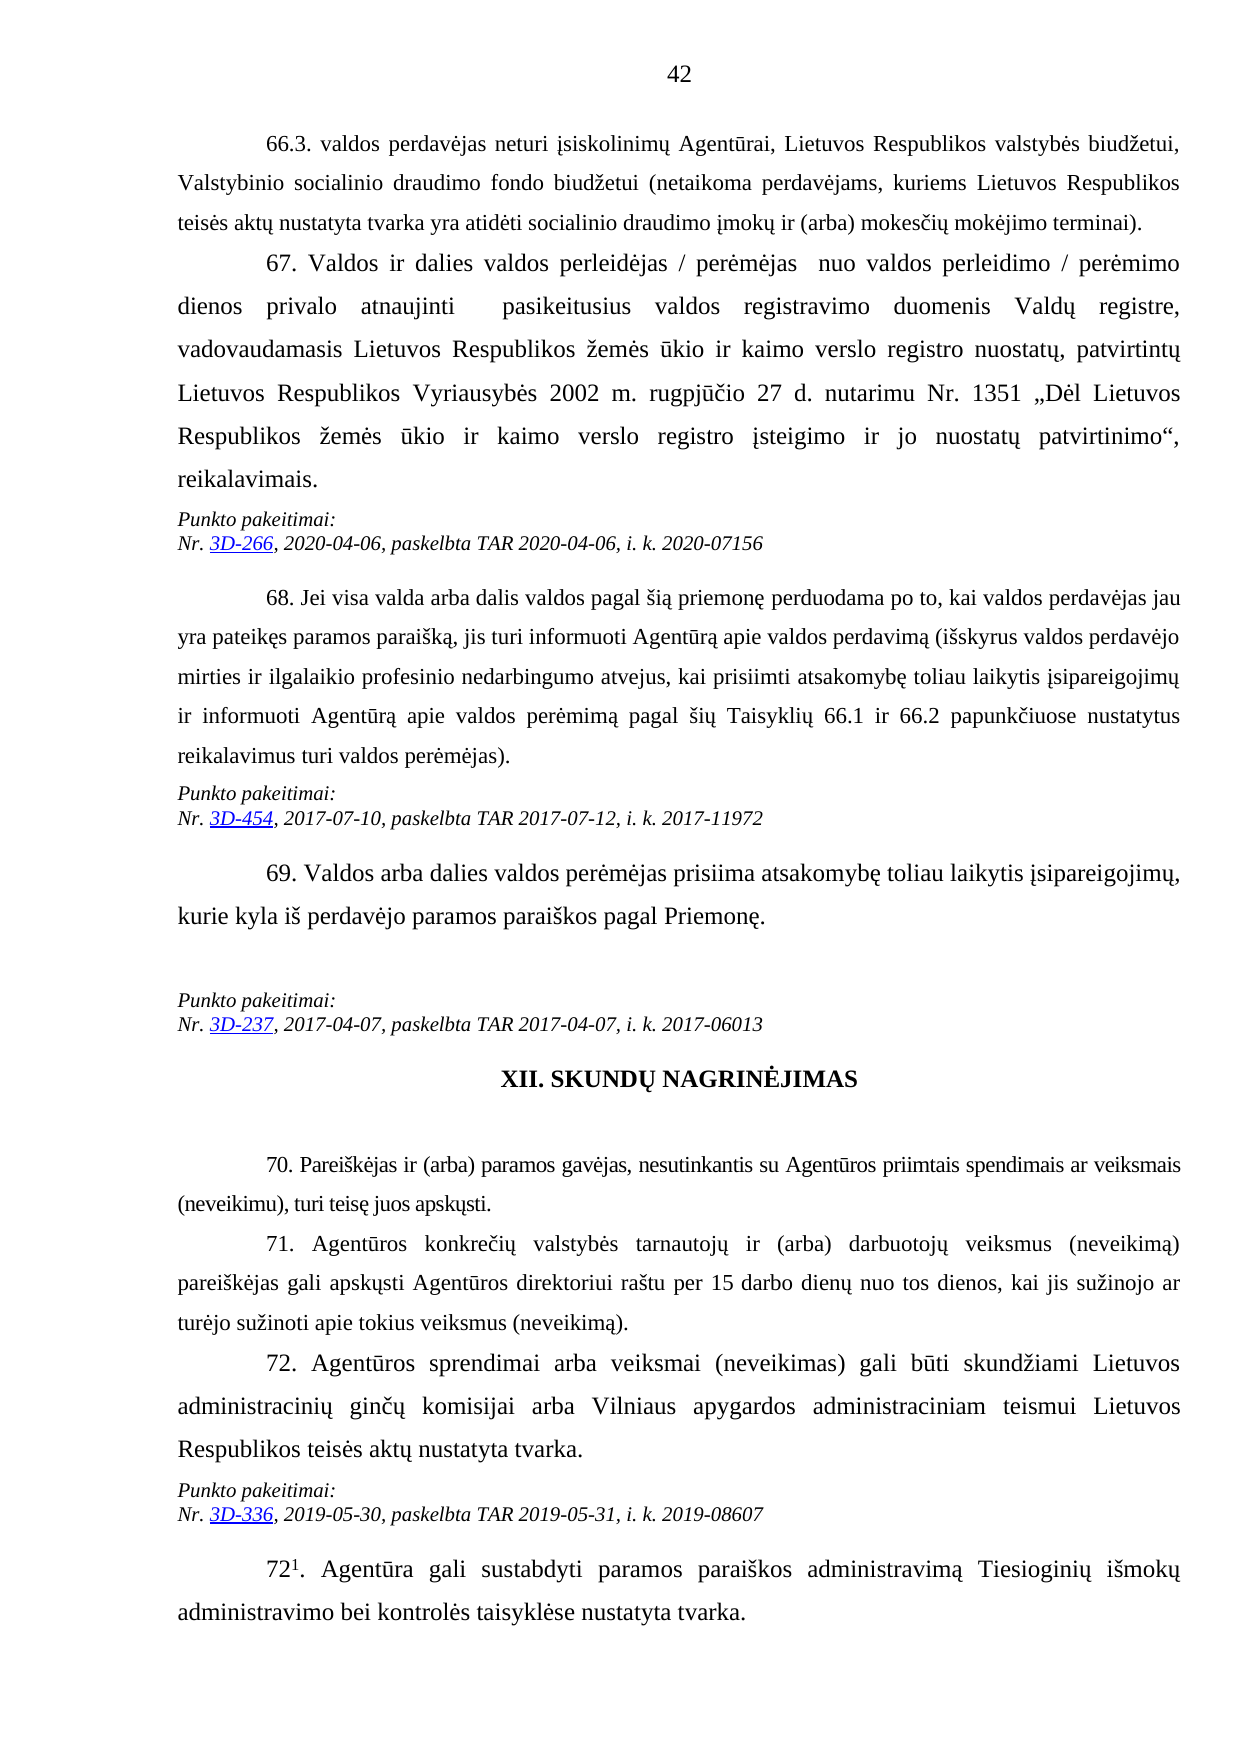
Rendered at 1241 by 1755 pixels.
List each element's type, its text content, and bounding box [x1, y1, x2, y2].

text 71. Agentūros konkrečių valstybės tarnautojų ir (arba) darbuotojų veiksmus (neveikimą) pareiškėjas gali apskųsti Agentūros direktoriui raštu per 15 darbo dienų nuo tos dienos, kai jis sužinojo ar turėjo sužinoti apie tokius veiksmus (neveikimą). [177, 1230, 1181, 1335]
text 69. Valdos arba dalies valdos perėmėjas prisiima atsakomybę toliau laikytis įsipareigojimų, kurie kyla iš perdavėjo paramos paraiškos pagal Priemonę. [177, 858, 1181, 930]
text Punkto pakeitimai: [177, 507, 1181, 531]
text 68. Jei visa valda arba dalis valdos pagal šią priemonę perduodama po to, kai valdos perdavėjas jau yra pateikęs paramos paraišką, jis turi informuoti Agentūrą apie valdos perdavimą (išskyrus valdos perdavėjo mirties ir ilgalaikio profesinio nedarbingumo atvejus, kai prisiimti atsakomybę toliau laikytis įsipareigojimų ir informuoti Agentūrą apie valdos perėmimą pagal šių Taisyklių 66.1 ir 66.2 papunkčiuose nustatytus reikalavimus turi valdos perėmėjas). [177, 584, 1181, 768]
text 67. Valdos ir dalies valdos perleidėjas / perėmėjas nuo valdos perleidimo / perėmimo dienos privalo atnaujinti pasikeitusius valdos registravimo duomenis Valdų registre, vadovaudamasis Lietuvos Respublikos žemės ūkio ir kaimo verslo registro nuostatų, patvirtintų Lietuvos Respublikos Vyriausybės 2002 m. rugpjūčio 27 d. nutarimu Nr. 1351 „Dėl Lietuvos Respublikos žemės ūkio ir kaimo verslo registro įsteigimo ir jo nuostatų patvirtinimo“, reikalavimais. [177, 248, 1181, 493]
text Punkto pakeitimai: [177, 781, 1181, 805]
text 66.3. valdos perdavėjas neturi įsiskolinimų Agentūrai, Lietuvos Respublikos valstybės biudžetui, Valstybinio socialinio draudimo fondo biudžetui (netaikoma perdavėjams, kuriems Lietuvos Respublikos teisės aktų nustatyta tvarka yra atidėti socialinio draudimo įmokų ir (arba) mokesčių mokėjimo terminai). [177, 130, 1181, 235]
text Nr. 3D-336, 2019-05-30, paskelbta TAR 2019-05-31, i. k. 2019-08607 [177, 1502, 1181, 1526]
text Punkto pakeitimai: [177, 988, 1181, 1012]
text 721. Agentūra gali sustabdyti paramos paraiškos administravimą Tiesioginių išmokų administravimo bei kontrolės taisyklėse nustatyta tvarka. [177, 1554, 1181, 1626]
text Nr. 3D-266, 2020-04-06, paskelbta TAR 2020-04-06, i. k. 2020-07156 [177, 531, 1181, 555]
text XII. Skundų nagrinėjimas [177, 1064, 1181, 1093]
text Punkto pakeitimai: [177, 1477, 1181, 1502]
text Nr. 3D-454, 2017-07-10, paskelbta TAR 2017-07-12, i. k. 2017-11972 [177, 805, 1181, 829]
text Nr. 3D-237, 2017-04-07, paskelbta TAR 2017-04-07, i. k. 2017-06013 [177, 1012, 1181, 1036]
text 70. Pareiškėjas ir (arba) paramos gavėjas, nesutinkantis su Agentūros priimtais spendimais ar veiksmais (neveikimu), turi teisę juos apskųsti. [177, 1151, 1181, 1217]
text 72. Agentūros sprendimai arba veiksmai (neveikimas) gali būti skundžiami Lietuvos administracinių ginčų komisijai arba Vilniaus apygardos administraciniam teismui Lietuvos Respublikos teisės aktų nustatyta tvarka. [177, 1348, 1181, 1463]
